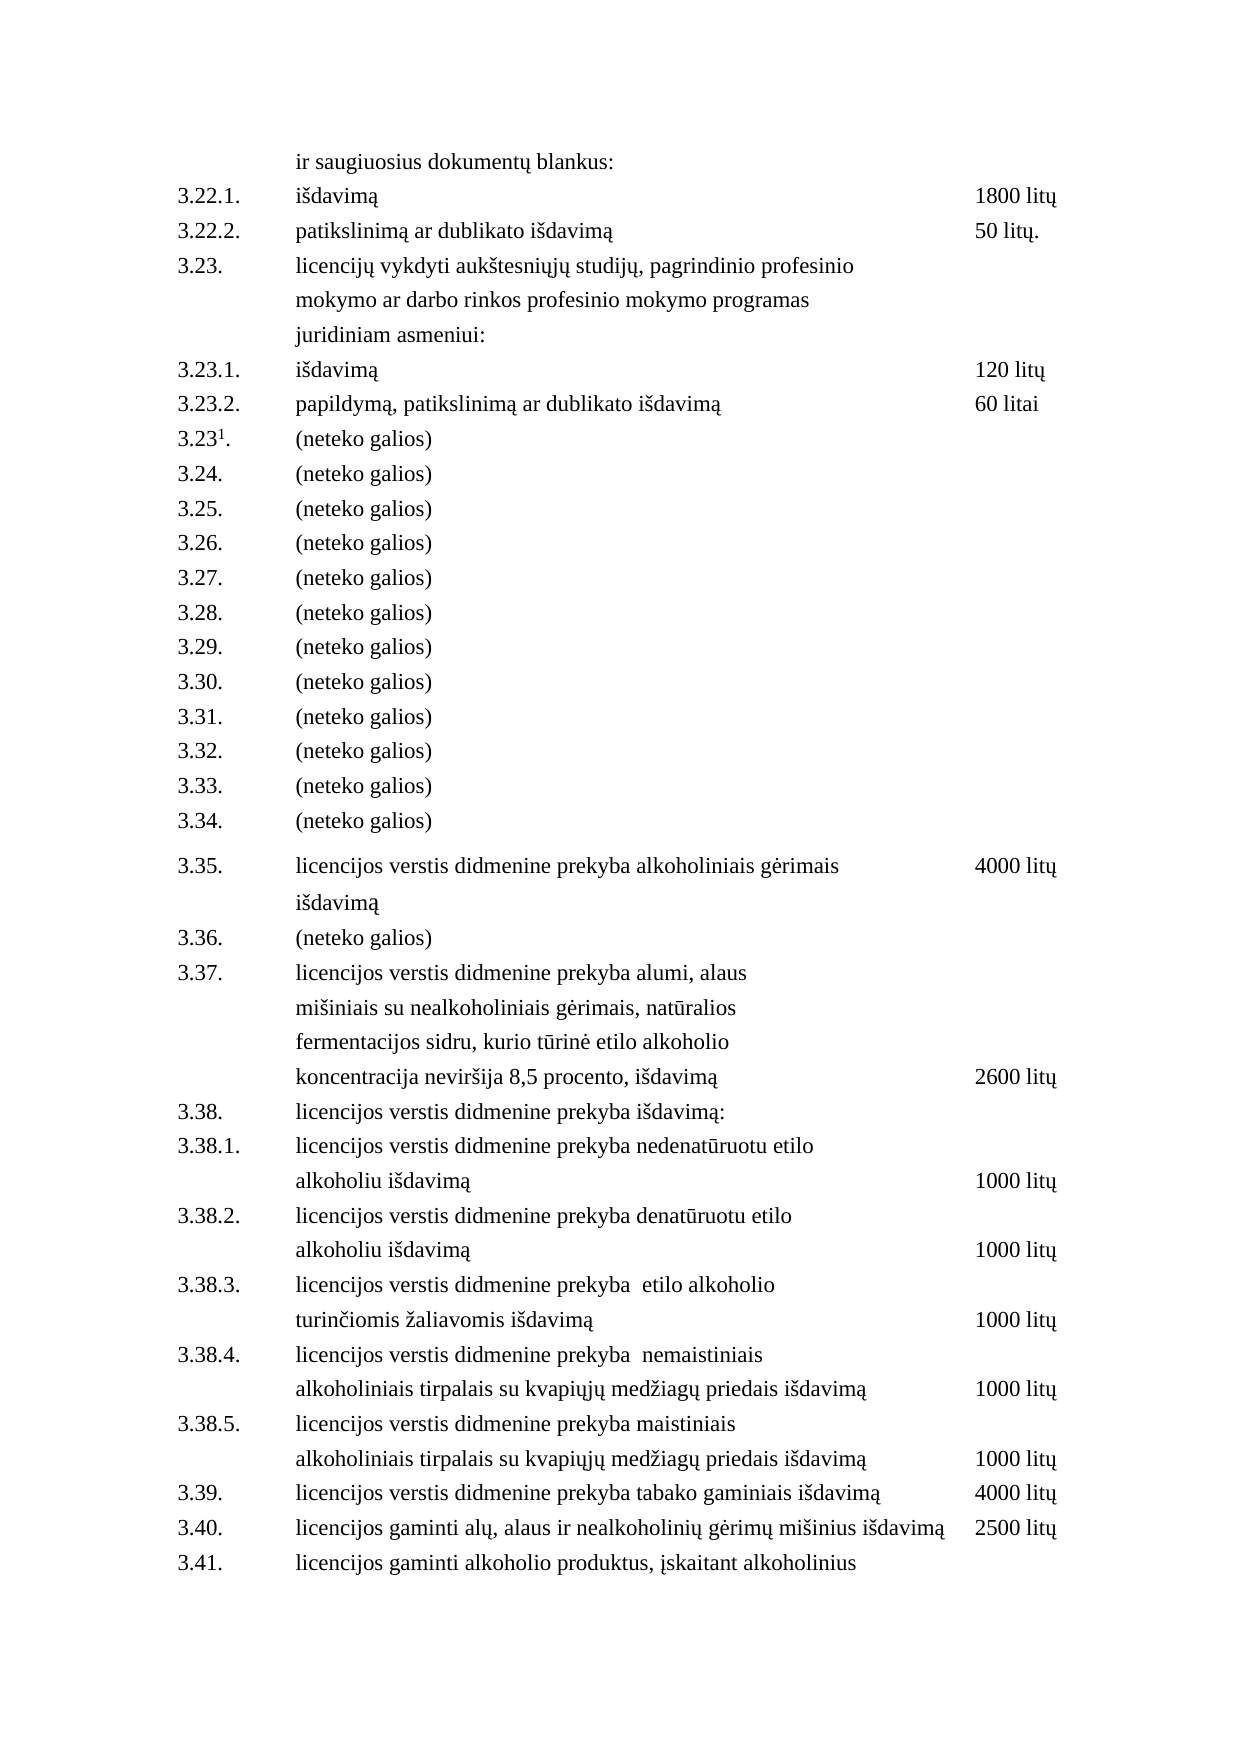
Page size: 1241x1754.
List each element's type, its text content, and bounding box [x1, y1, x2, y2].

text 3.32. (neteko galios) [177, 737, 1122, 764]
text 3.23.2. papildymą, patikslinimą ar dublikato išdavimą 60 litai [177, 391, 1122, 417]
text 3.36. (neteko galios) [177, 924, 1122, 951]
text 3.22.1. išdavimą 1800 litų [177, 182, 1122, 209]
text 3.231. (neteko galios) [177, 425, 1122, 452]
text 3.39. licencijos verstis didmenine prekyba tabako gaminiais išdavimą 4000 litų [177, 1479, 1122, 1506]
text 3.33. (neteko galios) [177, 772, 1122, 798]
text 3.38.1. licencijos verstis didmenine prekyba nedenatūruotu etilo [177, 1132, 1122, 1159]
text išdavimą [177, 887, 1122, 916]
text ir saugiuosius dokumentų blankus: [177, 148, 1122, 174]
text mokymo ar darbo rinkos profesinio mokymo programas [177, 286, 1122, 313]
text 3.24. (neteko galios) [177, 460, 1122, 486]
text 3.38.2. licencijos verstis didmenine prekyba denatūruotu etilo [177, 1202, 1122, 1228]
text 3.41. licencijos gaminti alkoholio produktus, įskaitant alkoholinius [177, 1549, 1122, 1575]
text 3.38.3. licencijos verstis didmenine prekyba etilo alkoholio [177, 1271, 1122, 1298]
text 3.26. (neteko galios) [177, 529, 1122, 556]
text turinčiomis žaliavomis išdavimą 1000 litų [177, 1306, 1122, 1332]
text alkoholiu išdavimą 1000 litų [177, 1167, 1122, 1193]
text 3.25. (neteko galios) [177, 494, 1122, 521]
text 3.28. (neteko galios) [177, 599, 1122, 625]
text 3.30. (neteko galios) [177, 668, 1122, 694]
text 3.35. licencijos verstis didmenine prekyba alkoholiniais gėrimais 4000 litų [177, 841, 1122, 879]
text 3.38. licencijos verstis didmenine prekyba išdavimą: [177, 1098, 1122, 1124]
text alkoholiu išdavimą 1000 litų [177, 1237, 1122, 1263]
text juridiniam asmeniui: [177, 321, 1122, 347]
text alkoholiniais tirpalais su kvapiųjų medžiagų priedais išdavimą 1000 litų [177, 1375, 1122, 1402]
text 3.37. licencijos verstis didmenine prekyba alumi, alaus [177, 959, 1122, 985]
text 3.23. licencijų vykdyti aukštesniųjų studijų, pagrindinio profesinio [177, 252, 1122, 278]
text koncentracija neviršija 8,5 procento, išdavimą 2600 litų [177, 1063, 1122, 1089]
text 3.22.2. patikslinimą ar dublikato išdavimą 50 litų. [177, 217, 1122, 243]
text 3.23.1. išdavimą 120 litų [177, 356, 1122, 382]
text 3.38.4. licencijos verstis didmenine prekyba nemaistiniais [177, 1341, 1122, 1367]
text alkoholiniais tirpalais su kvapiųjų medžiagų priedais išdavimą 1000 litų [177, 1445, 1122, 1471]
text mišiniais su nealkoholiniais gėrimais, natūralios [177, 994, 1122, 1020]
text 3.27. (neteko galios) [177, 564, 1122, 590]
text 3.31. (neteko galios) [177, 703, 1122, 729]
text fermentacijos sidru, kurio tūrinė etilo alkoholio [177, 1028, 1122, 1055]
text 3.29. (neteko galios) [177, 633, 1122, 660]
text 3.34. (neteko galios) [177, 807, 1122, 833]
text 3.38.5. licencijos verstis didmenine prekyba maistiniais [177, 1410, 1122, 1436]
text 3.40. licencijos gaminti alų, alaus ir nealkoholinių gėrimų mišinius išdavimą 2500 litų [177, 1514, 1122, 1540]
